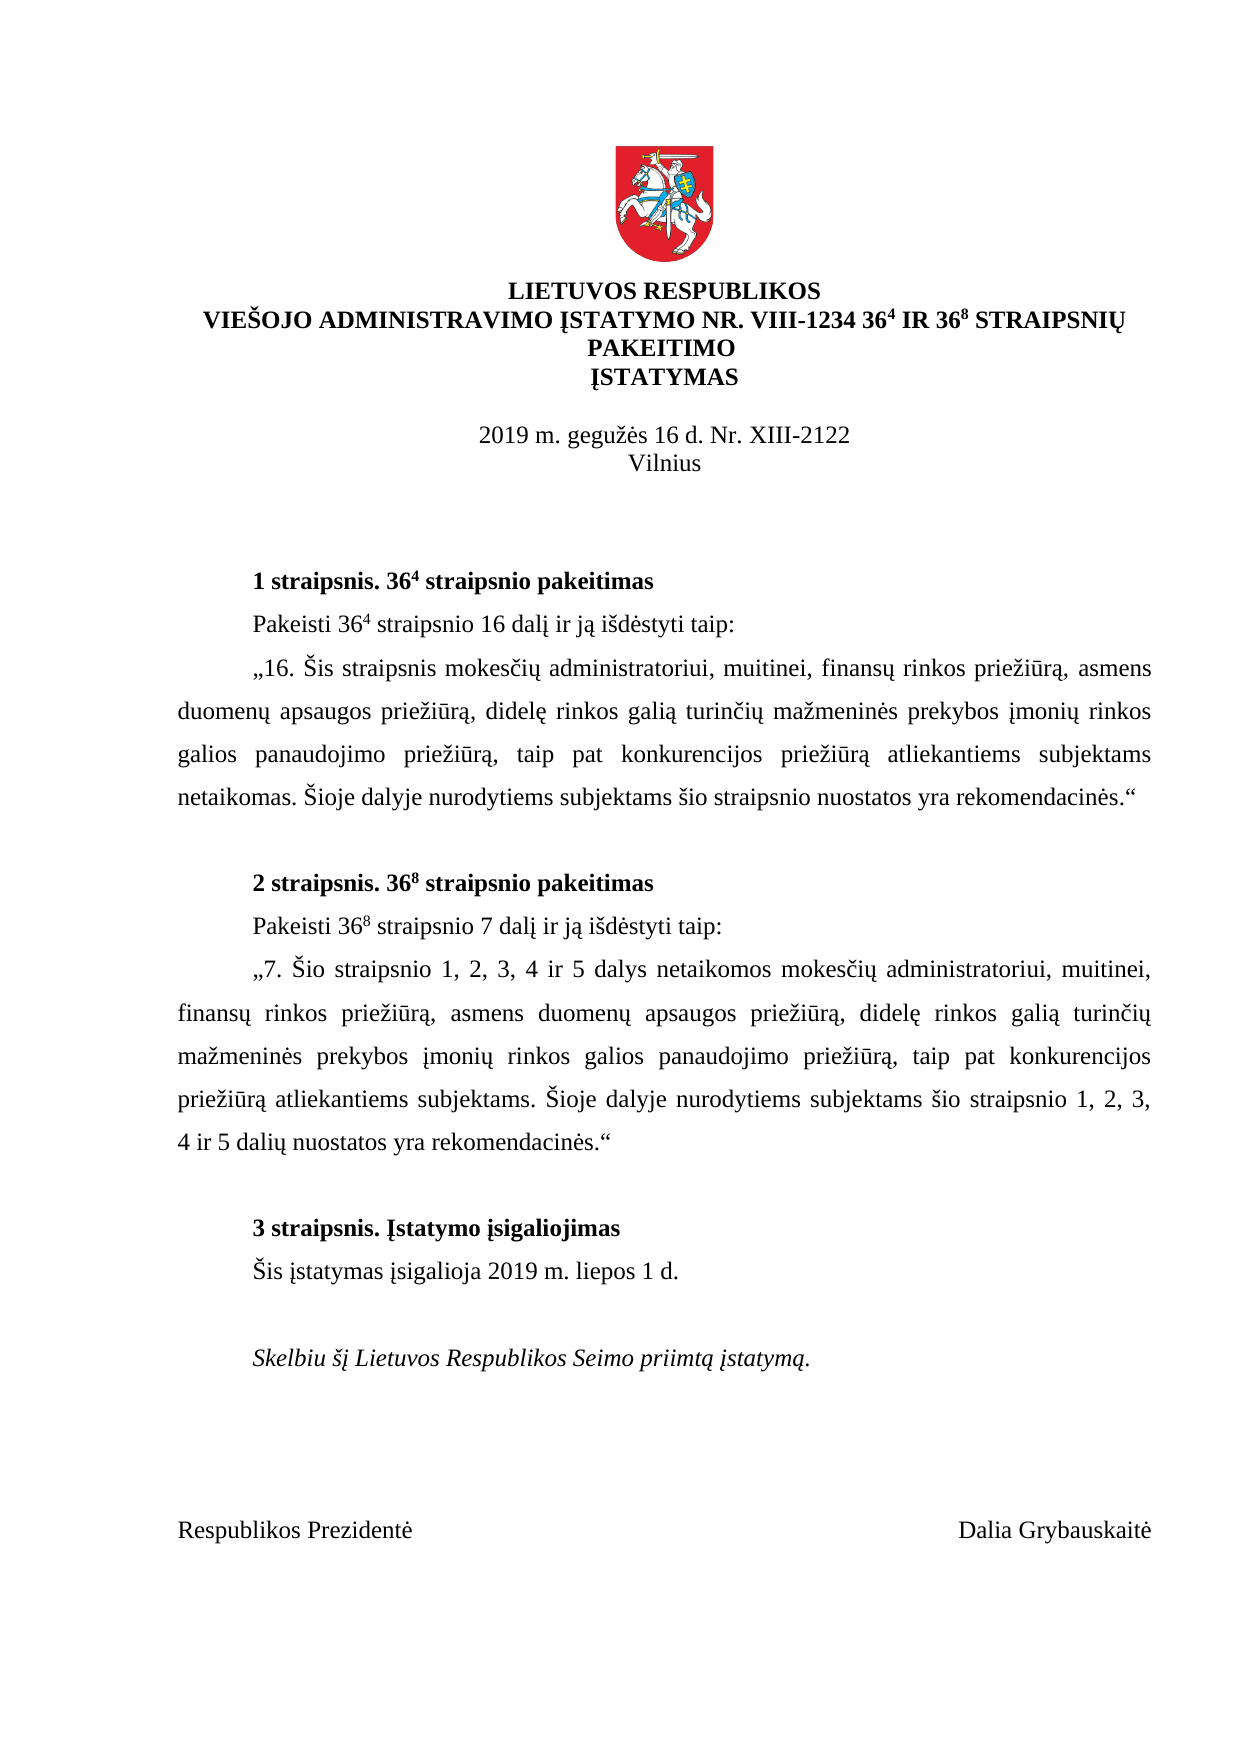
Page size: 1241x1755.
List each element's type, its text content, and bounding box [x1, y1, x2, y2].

text Pakeisti 364 straipsnio 16 dalį ir ją išdėstyti taip: [177, 609, 1152, 638]
text ĮSTATYMAS [177, 362, 1152, 391]
text Pakeisti 368 straipsnio 7 dalį ir ją išdėstyti taip: [177, 911, 1152, 940]
text Šis įstatymas įsigalioja 2019 m. liepos 1 d. [177, 1256, 1152, 1285]
text Skelbiu šį Lietuvos Respublikos Seimo priimtą įstatymą. [177, 1343, 1152, 1371]
text VIEŠOJO ADMINISTRAVIMO ĮSTATYMO NR. VIII-1234 364 ir 368 STRAIPSNIŲ PAKEITIMO [177, 305, 1152, 362]
text „16. Šis straipsnis mokesčių administratoriui, muitinei, finansų rinkos priežiūrą, asmens duomenų apsaugos priežiūrą, didelę rinkos galią turinčių mažmeninės prekybos įmonių rinkos galios panaudojimo priežiūrą, taip pat konkurencijos priežiūrą atliekantiems subjektams netaikomas. Šioje dalyje nurodytiems subjektams šio straipsnio nuostatos yra rekomendacinės.“ [177, 653, 1152, 811]
text 2019 m. gegužės 16 d. Nr. XIII-2122 [177, 420, 1152, 448]
text 1 straipsnis. 364 straipsnio pakeitimas [177, 566, 1152, 595]
text Vilnius [177, 448, 1152, 477]
text Respublikos Prezidentė Dalia Grybauskaitė [177, 1515, 1152, 1544]
text LIETUVOS RESPUBLIKOS [177, 276, 1152, 305]
text „7. Šio straipsnio 1, 2, 3, 4 ir 5 dalys netaikomos mokesčių administratoriui, muitinei, finansų rinkos priežiūrą, asmens duomenų apsaugos priežiūrą, didelę rinkos galią turinčių mažmeninės prekybos įmonių rinkos galios panaudojimo priežiūrą, taip pat konkurencijos priežiūrą atliekantiems subjektams. Šioje dalyje nurodytiems subjektams šio straipsnio 1, 2, 3, 4 ir 5 dalių nuostatos yra rekomendacinės.“ [177, 954, 1152, 1156]
text 3 straipsnis. Įstatymo įsigaliojimas [177, 1213, 1152, 1242]
text 2 straipsnis. 368 straipsnio pakeitimas [177, 868, 1152, 897]
